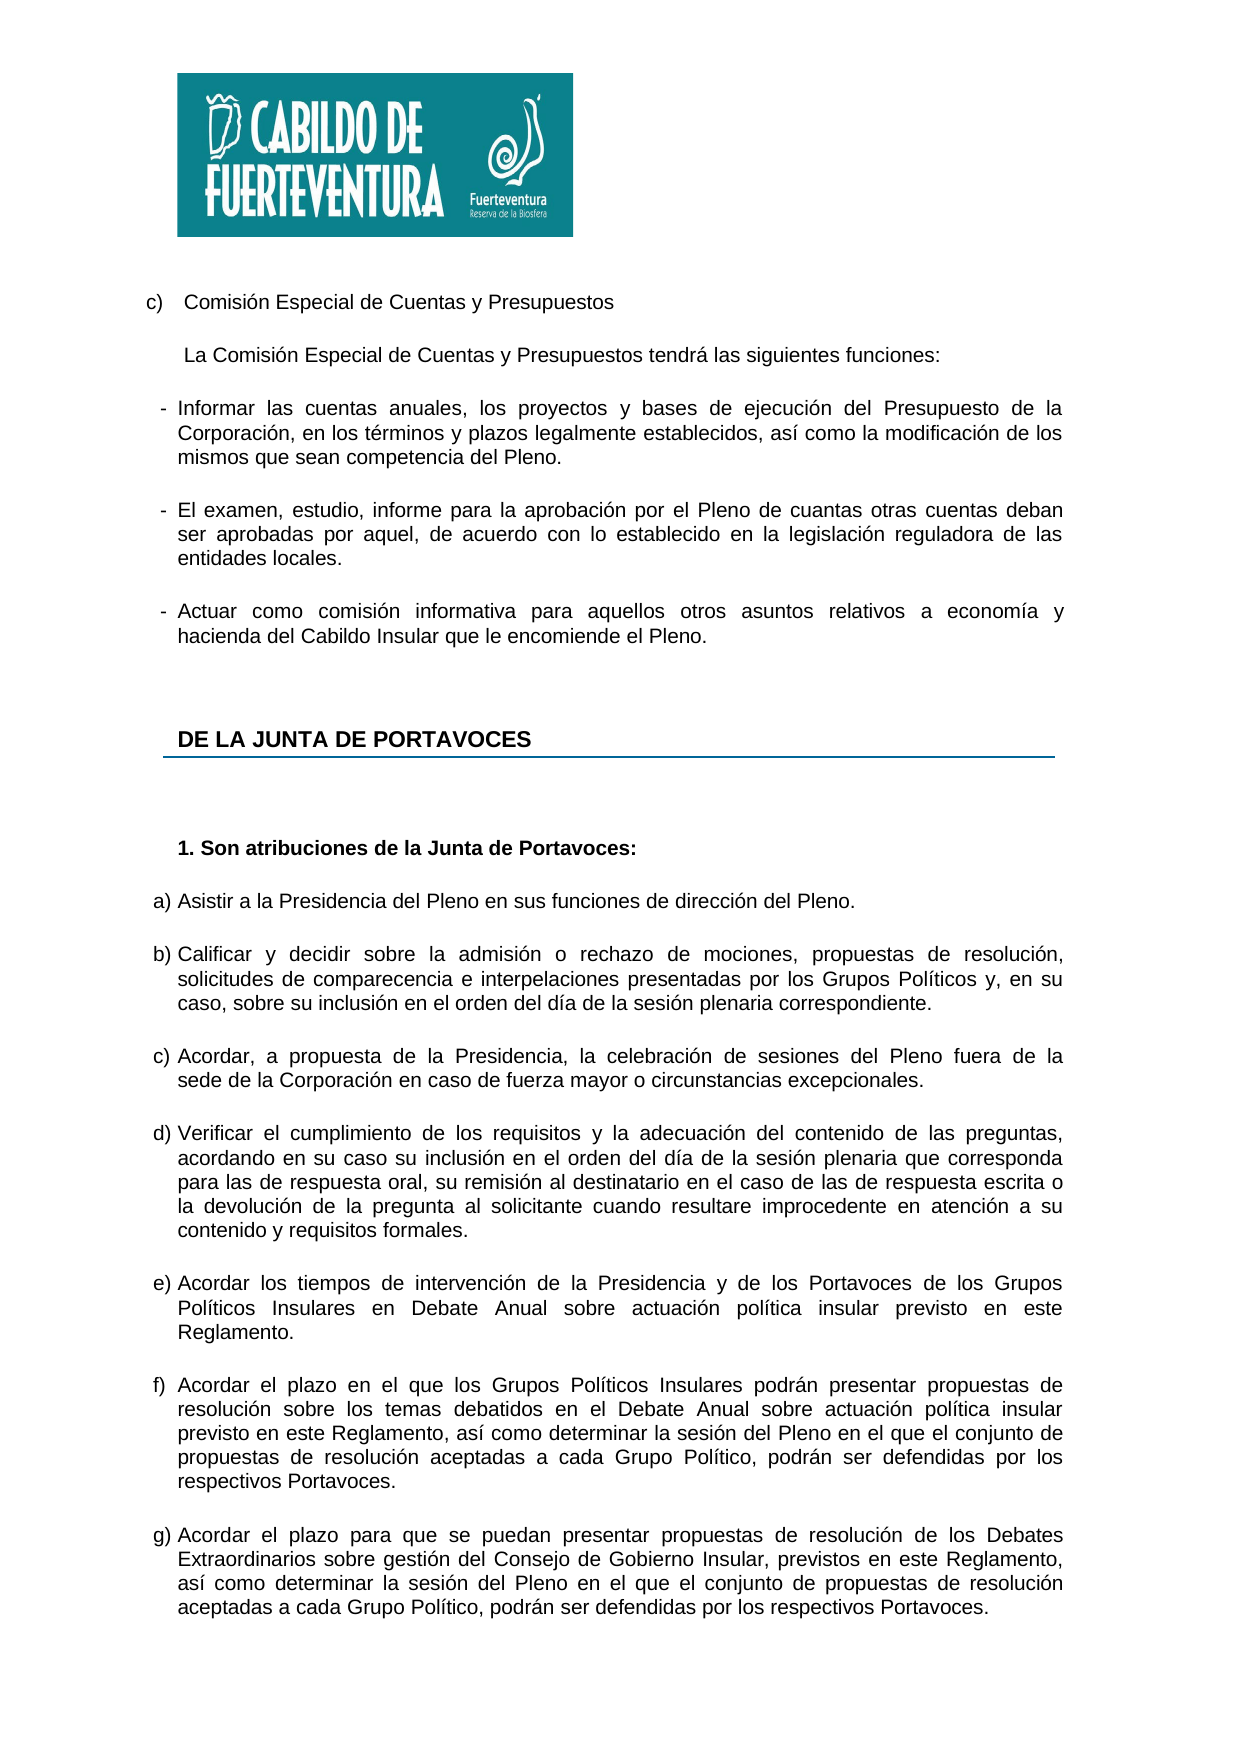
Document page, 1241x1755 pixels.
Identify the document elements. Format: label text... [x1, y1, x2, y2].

list Asistir a la Presidencia del Pleno en sus funciones de dirección del Pleno. [162, 889, 1078, 913]
list Acordar los tiempos de intervención de la Presidencia y de los Portavoces de los Grupos Políticos Insulares en Debate Anual sobre actuación política insular previsto en este Reglamento. [162, 1271, 1063, 1343]
list Actuar como comisión informativa para aquellos otros asuntos relativos a economía y hacienda del Cabildo Insular que le encomiende el Pleno. [162, 599, 1064, 647]
list El examen, estudio, informe para la aprobación por el Pleno de cuantas otras cuentas deban ser aprobadas por aquel, de acuerdo con lo establecido en la legislación reguladora de las entidades locales. [162, 498, 1063, 570]
subtitle DE LA JUNTA DE PORTAVOCES [177, 726, 1078, 752]
list Acordar, a propuesta de la Presidencia, la celebración de sesiones del Pleno fuera de la sede de la Corporación en caso de fuerza mayor o circunstancias excepcionales. [162, 1044, 1063, 1092]
list Verificar el cumplimiento de los requisitos y la adecuación del contenido de las preguntas, acordando en su caso su inclusión en el orden del día de la sesión plenaria que corresponda para las de respuesta oral, su remisión al destinatario en el caso de las de respuesta escrita o la devolución de la pregunta al solicitante cuando resultare improcedente en atención a su contenido y requisitos formales. [162, 1121, 1063, 1242]
list Comisión Especial de Cuentas y Presupuestos [146, 290, 1078, 314]
list Acordar el plazo para que se puedan presentar propuestas de resolución de los Debates Extraordinarios sobre gestión del Consejo de Gobierno Insular, previstos en este Reglamento, así como determinar la sesión del Pleno en el que el conjunto de propuestas de resolución aceptadas a cada Grupo Político, podrán ser defendidas por los respectivos Portavoces. [162, 1523, 1063, 1619]
list Calificar y decidir sobre la admisión o rechazo de mociones, propuestas de resolución, solicitudes de comparecencia e interpelaciones presentadas por los Grupos Políticos y, en su caso, sobre su inclusión en el orden del día de la sesión plenaria correspondiente. [162, 942, 1064, 1014]
list Informar las cuentas anuales, los proyectos y bases de ejecución del Presupuesto de la Corporación, en los términos y plazos legalmente establecidos, así como la modificación de los mismos que sean competencia del Pleno. [162, 396, 1063, 468]
subtitle 1. Son atribuciones de la Junta de Portavoces: [177, 836, 1078, 859]
text La Comisión Especial de Cuentas y Presupuestos tendrá las siguientes funciones: [183, 343, 1078, 367]
list Acordar el plazo en el que los Grupos Políticos Insulares podrán presentar propuestas de resolución sobre los temas debatidos en el Debate Anual sobre actuación política insular previsto en este Reglamento, así como determinar la sesión del Pleno en el que el conjunto de propuestas de resolución aceptadas a cada Grupo Político, podrán ser defendidas por los respectivos Portavoces. [162, 1373, 1063, 1493]
